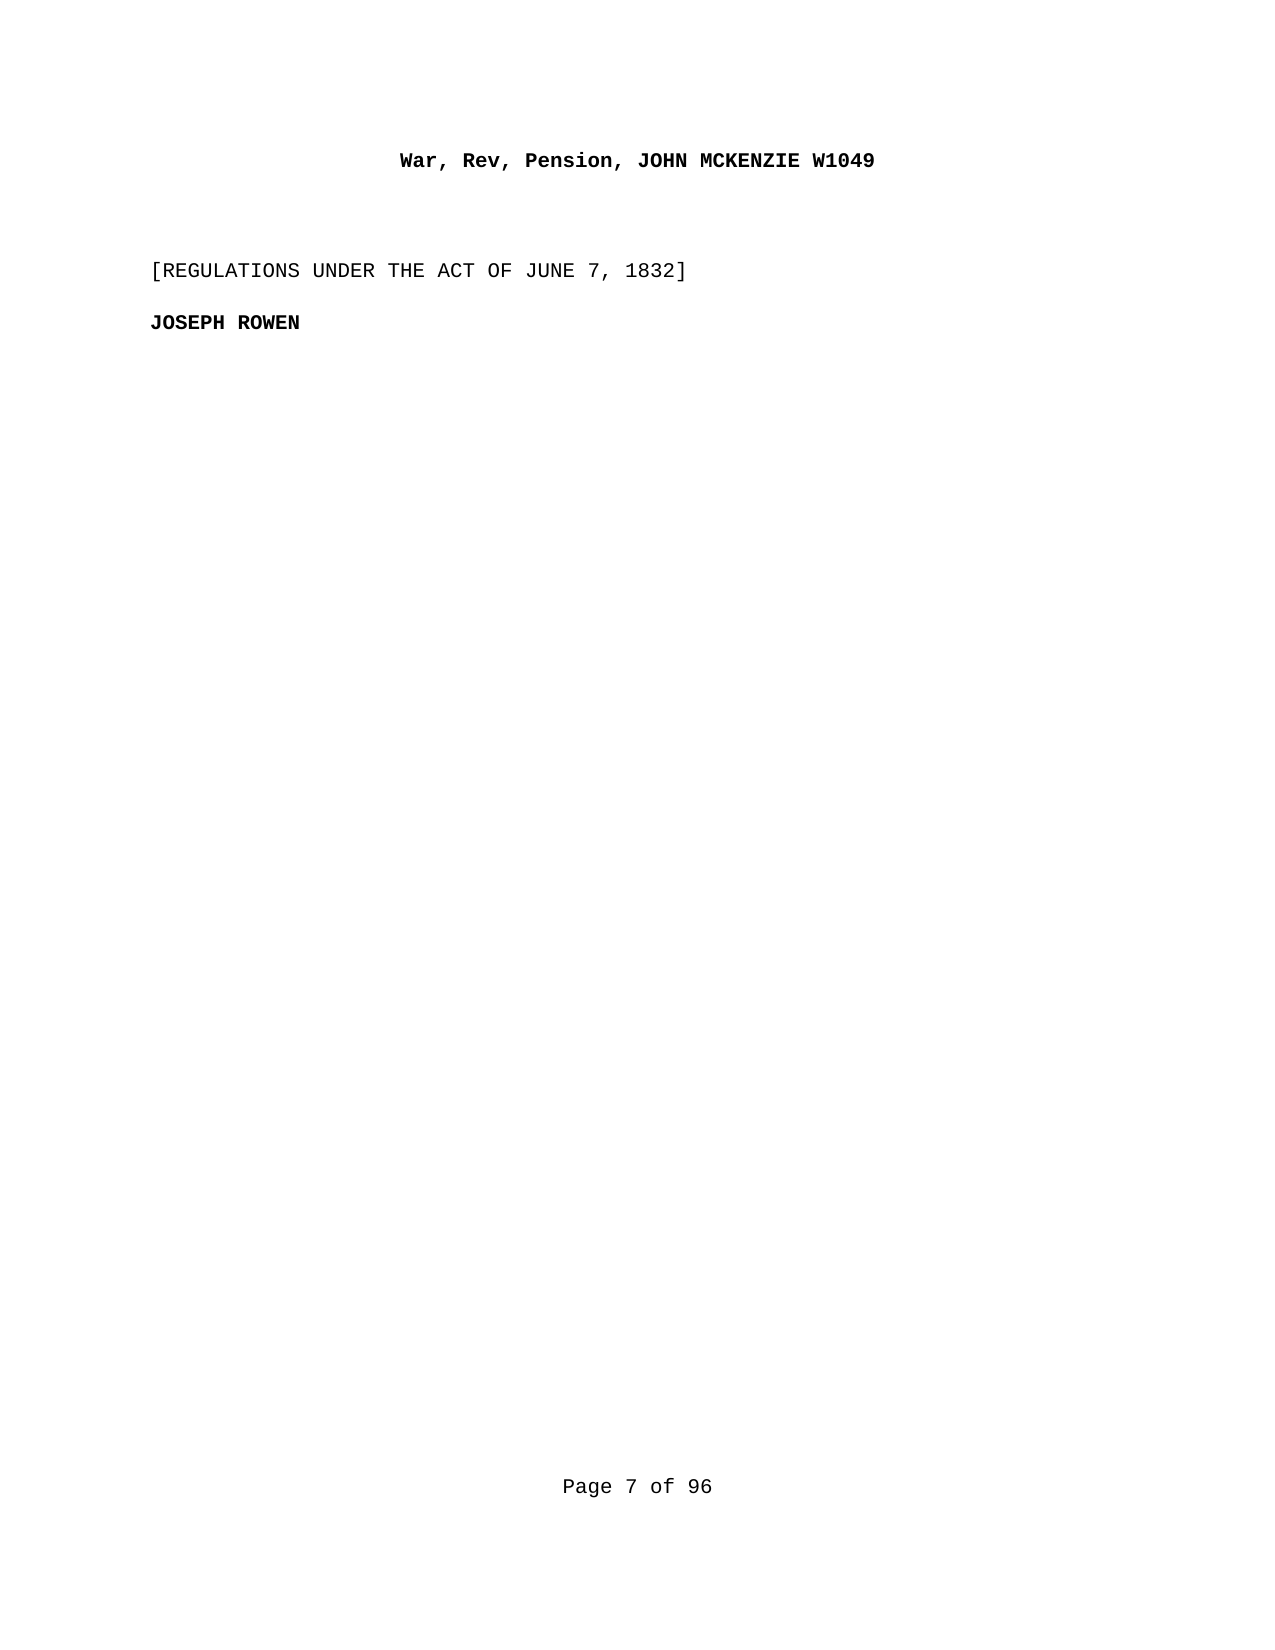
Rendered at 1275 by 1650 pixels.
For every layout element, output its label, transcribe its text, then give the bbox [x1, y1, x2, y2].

text Joseph Rowen [150, 312, 1125, 336]
text [REGULATIONS UNDER THE ACT OF JUNE 7, 1832] [150, 260, 1125, 284]
